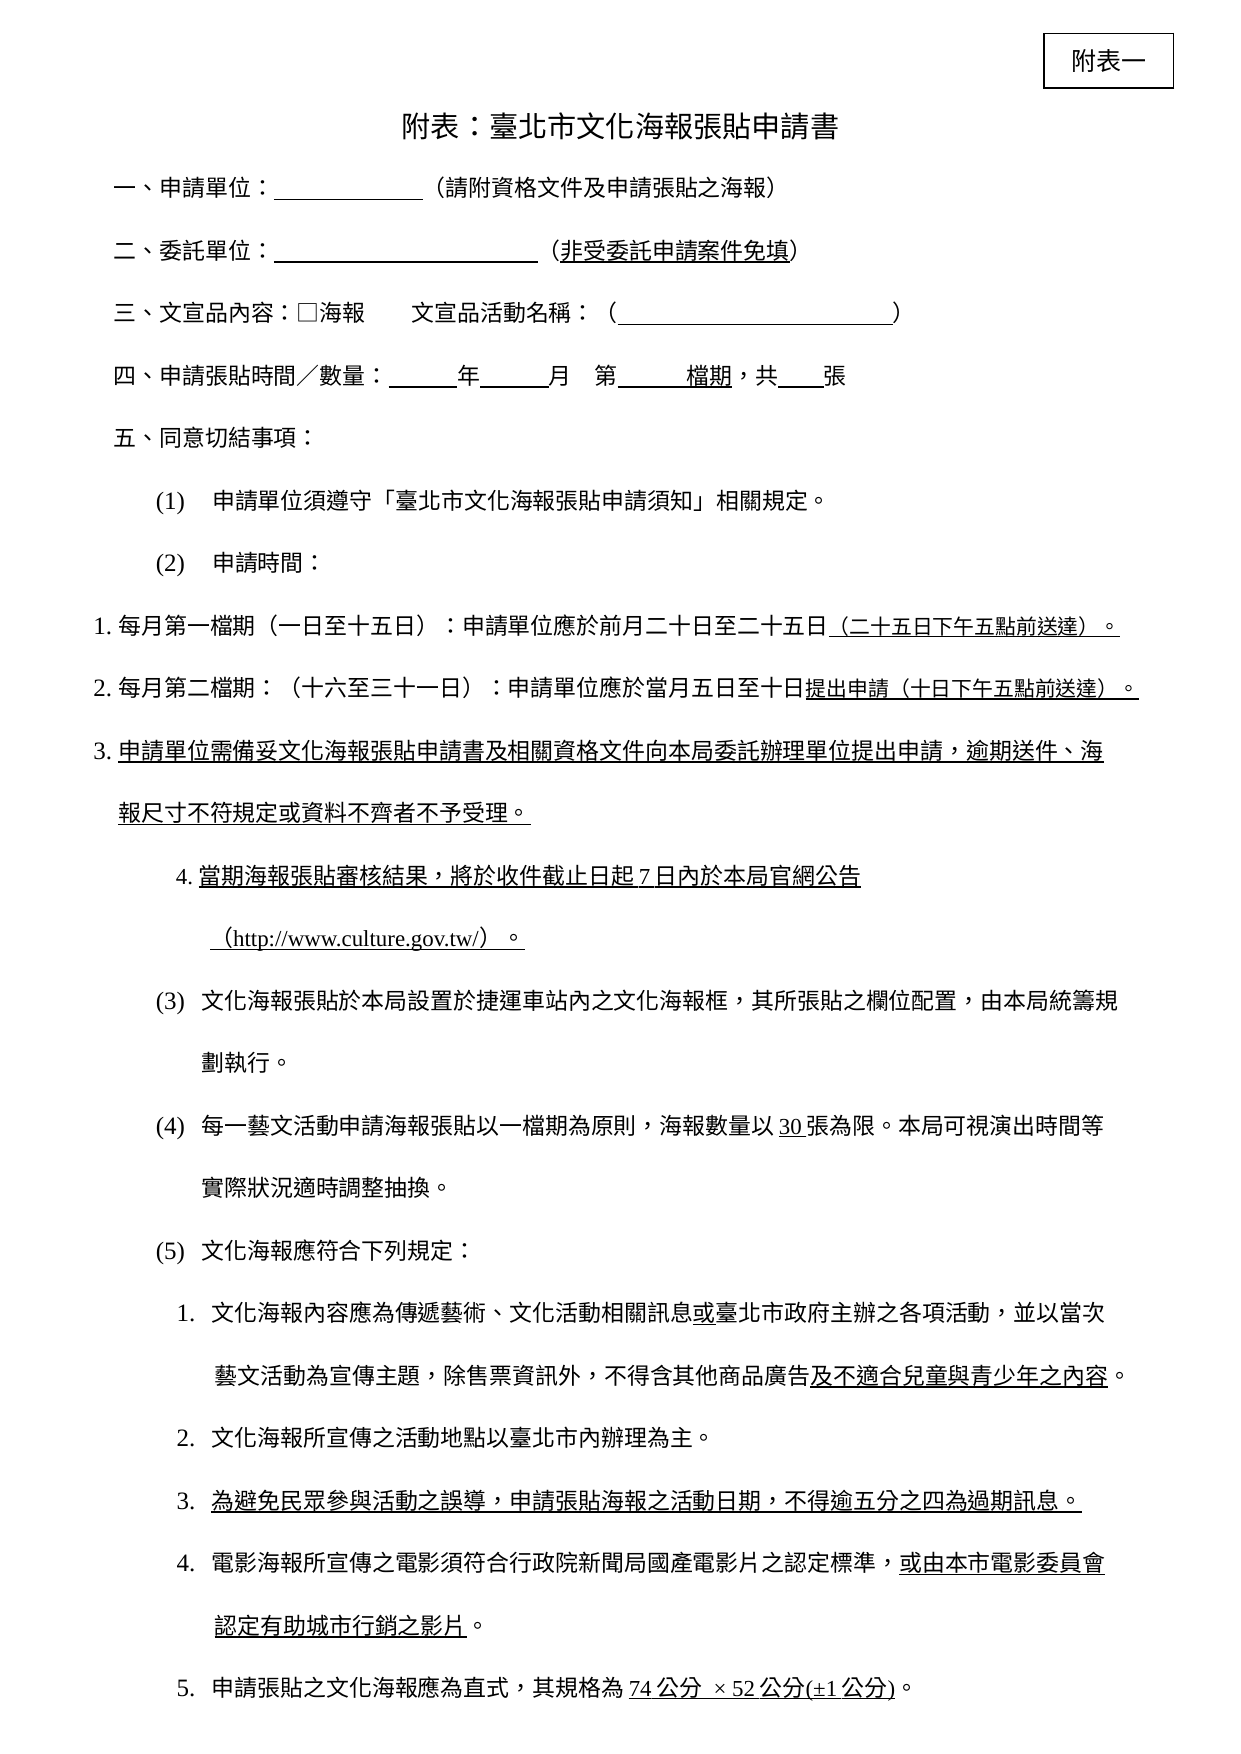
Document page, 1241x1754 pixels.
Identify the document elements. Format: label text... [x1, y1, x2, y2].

list 申請時間： [156, 520, 1122, 583]
list 為避免民眾參與活動之誤導，申請張貼海報之活動日期，不得逾五分之四為過期訊息。 [176, 1458, 1122, 1520]
text 三、文宣品內容：□海報 文宣品活動名稱：（ ） [113, 270, 1122, 333]
list 申請單位須遵守「臺北市文化海報張貼申請須知」相關規定。 [156, 458, 1122, 520]
text 二、委託單位： （非受委託申請案件免填） [113, 208, 1122, 270]
list 申請單位需備妥文化海報張貼申請書及相關資格文件向本局委託辦理單位提出申請，逾期送件、海報尺寸不符規定或資料不齊者不予受理。 [93, 708, 1122, 833]
text 四、申請張貼時間／數量： 年 月 第 檔期，共 張 [113, 333, 1103, 395]
text [1045, 34, 1173, 87]
list 申請張貼之文化海報應為直式，其規格為74公分 × 52公分(±1公分)。 [176, 1645, 1122, 1708]
list 每月第一檔期（一日至十五日）：申請單位應於前月二十日至二十五日（二十五日下午五點前送達）。 [93, 583, 1122, 645]
text 五、同意切結事項： [113, 395, 1122, 458]
text 附表：臺北市文化海報張貼申請書 [118, 83, 1122, 145]
list 每一藝文活動申請海報張貼以一檔期為原則，海報數量以30張為限。本局可視演出時間等實際狀況適時調整抽換。 [156, 1083, 1122, 1208]
list 每月第二檔期：（十六至三十一日）：申請單位應於當月五日至十日提出申請（十日下午五點前送達）。 [93, 645, 1122, 708]
text 4. 當期海報張貼審核結果，將於收件截止日起7日內於本局官網公告（http://www.culture.gov.tw/）。 [176, 833, 1122, 958]
list 文化海報內容應為傳遞藝術、文化活動相關訊息或臺北市政府主辦之各項活動，並以當次藝文活動為宣傳主題，除售票資訊外，不得含其他商品廣告及不適合兒童與青少年之內容。 [176, 1270, 1122, 1395]
list 文化海報應符合下列規定： [156, 1208, 1122, 1270]
text 一、申請單位： （請附資格文件及申請張貼之海報） [113, 145, 1122, 208]
list 電影海報所宣傳之電影須符合行政院新聞局國產電影片之認定標準，或由本市電影委員會認定有助城市行銷之影片。 [176, 1520, 1122, 1645]
text 附表一 [1060, 42, 1158, 78]
list 文化海報張貼於本局設置於捷運車站內之文化海報框，其所張貼之欄位配置，由本局統籌規劃執行。 [156, 958, 1122, 1083]
list 文化海報所宣傳之活動地點以臺北市內辦理為主。 [176, 1395, 1122, 1458]
